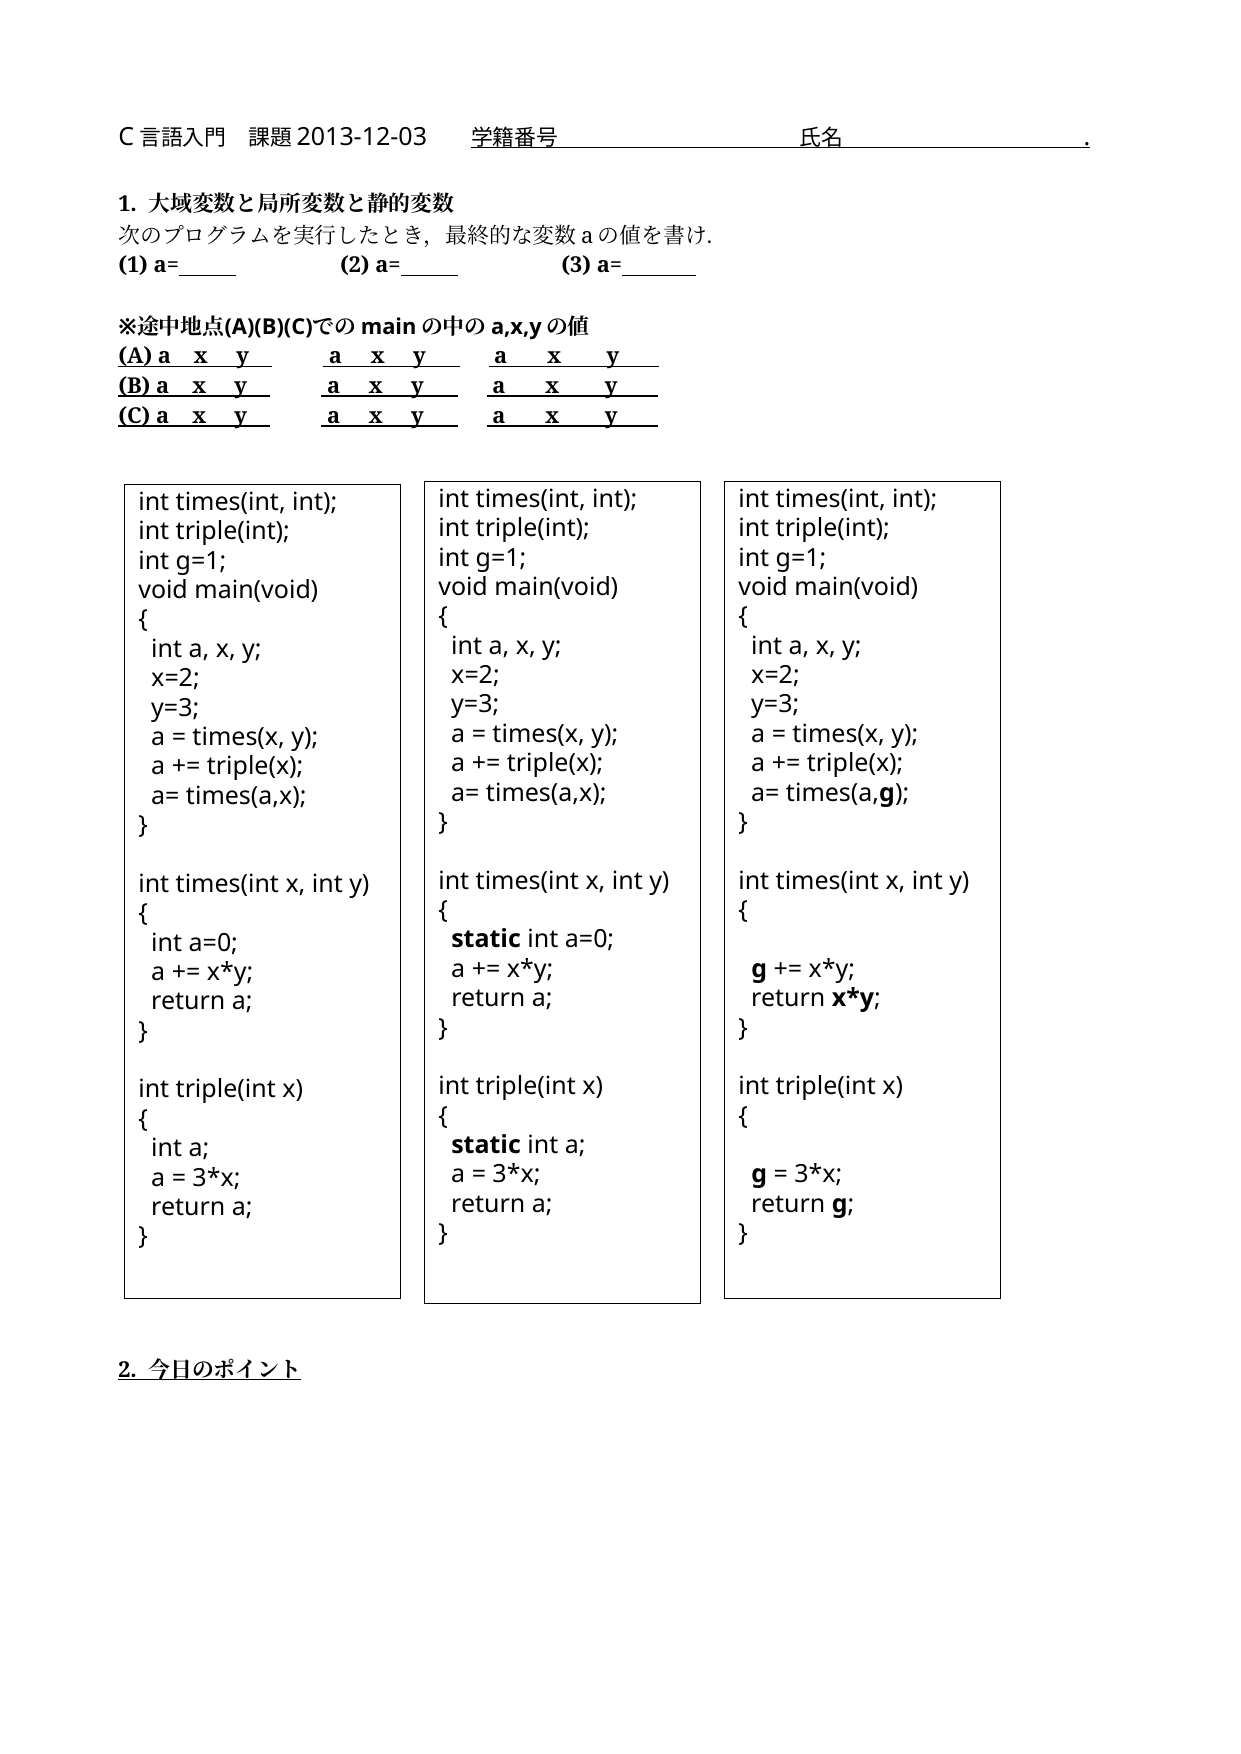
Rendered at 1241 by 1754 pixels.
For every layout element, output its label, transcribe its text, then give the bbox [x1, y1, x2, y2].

text (C) a x y a x y a x y [118, 400, 1122, 430]
text a += triple(x); [138, 751, 387, 781]
text a += x*y; [138, 957, 387, 986]
text return a; [138, 1192, 387, 1221]
text void main(void) [738, 572, 987, 601]
text { [738, 1101, 987, 1130]
text int triple(int); [438, 513, 687, 542]
text g = 3*x; [738, 1159, 987, 1189]
text int times(int, int); [738, 484, 987, 513]
text y=3; [138, 692, 387, 722]
text int g=1; [438, 542, 687, 572]
text { [738, 601, 987, 631]
text int a=0; [138, 927, 387, 957]
text return a; [438, 1189, 687, 1218]
text (B) a x y a x y a x y [118, 370, 1122, 400]
text { [438, 601, 687, 631]
text 1. 大域変数と局所変数と静的変数 [118, 186, 1122, 218]
text int triple(int x) [438, 1071, 687, 1101]
text int times(int, int); [138, 487, 387, 516]
text } [738, 1218, 987, 1247]
text (1) a= (2) a= (3) a= [118, 249, 1122, 279]
text int a; [138, 1133, 387, 1162]
text a = 3*x; [138, 1162, 387, 1192]
text } [138, 810, 387, 839]
text int triple(int); [138, 516, 387, 546]
text g += x*y; [738, 954, 987, 983]
text a += triple(x); [438, 748, 687, 777]
text a= times(a,x); [138, 781, 387, 810]
text ※途中地点(A)(B)(C)でのmainの中のa,x,yの値 [118, 309, 1122, 341]
text x=2; [438, 660, 687, 689]
text return x*y; [738, 983, 987, 1012]
text void main(void) [438, 572, 687, 601]
text a= times(a,x); [438, 777, 687, 807]
text a = times(x, y); [738, 719, 987, 748]
text (B) [701, 757, 724, 787]
text return a; [438, 983, 687, 1012]
text { [438, 1101, 687, 1130]
text (A) a x y a x y a x y [118, 341, 1122, 370]
text (B) [1001, 757, 1122, 787]
text C言語入門 課題2013-12-03 学籍番号 氏名 . [118, 118, 1122, 152]
text { [738, 895, 987, 924]
text (A) [701, 728, 724, 757]
text a += x*y; [438, 954, 687, 983]
text (B) [118, 757, 124, 787]
text return g; [738, 1189, 987, 1218]
text return a; [138, 986, 387, 1016]
text { [138, 898, 387, 927]
text a += triple(x); [738, 748, 987, 777]
text int a, x, y; [438, 631, 687, 660]
text x=2; [138, 663, 387, 692]
text a = times(x, y); [138, 722, 387, 751]
text (A) [401, 728, 424, 757]
text int a, x, y; [138, 634, 387, 663]
text (C) [701, 787, 724, 816]
text static int a=0; [438, 924, 687, 954]
text 2. 今日のポイント [118, 1352, 1122, 1383]
text int g=1; [138, 546, 387, 575]
text int triple(int); [738, 513, 987, 542]
text int triple(int x) [138, 1074, 387, 1104]
text a = times(x, y); [438, 719, 687, 748]
text int triple(int x) [738, 1071, 987, 1101]
text int times(int x, int y) [438, 866, 687, 895]
text 次のプログラムを実行したとき，最終的な変数aの値を書け． [118, 218, 1122, 249]
text } [438, 1218, 687, 1247]
text int times(int, int); [438, 484, 687, 513]
text } [138, 1016, 387, 1045]
text int times(int x, int y) [138, 869, 387, 898]
text { [438, 895, 687, 924]
text } [438, 807, 687, 836]
text } [738, 807, 987, 836]
text a= times(a,g); [738, 777, 987, 807]
text } [138, 1221, 387, 1251]
text } [738, 1012, 987, 1042]
text (A) [1001, 728, 1122, 757]
text static int a; [438, 1130, 687, 1159]
text { [138, 1104, 387, 1133]
text } [438, 1012, 687, 1042]
text x=2; [738, 660, 987, 689]
text y=3; [738, 689, 987, 719]
text y=3; [438, 689, 687, 719]
text (C) [401, 787, 424, 816]
text (C) [1001, 787, 1122, 816]
text int g=1; [738, 542, 987, 572]
text { [138, 604, 387, 634]
text (B) [401, 757, 424, 787]
text (C) [118, 787, 124, 816]
text int a, x, y; [738, 631, 987, 660]
text int times(int x, int y) [738, 866, 987, 895]
text a = 3*x; [438, 1159, 687, 1189]
text void main(void) [138, 575, 387, 604]
text (A) [118, 728, 124, 757]
